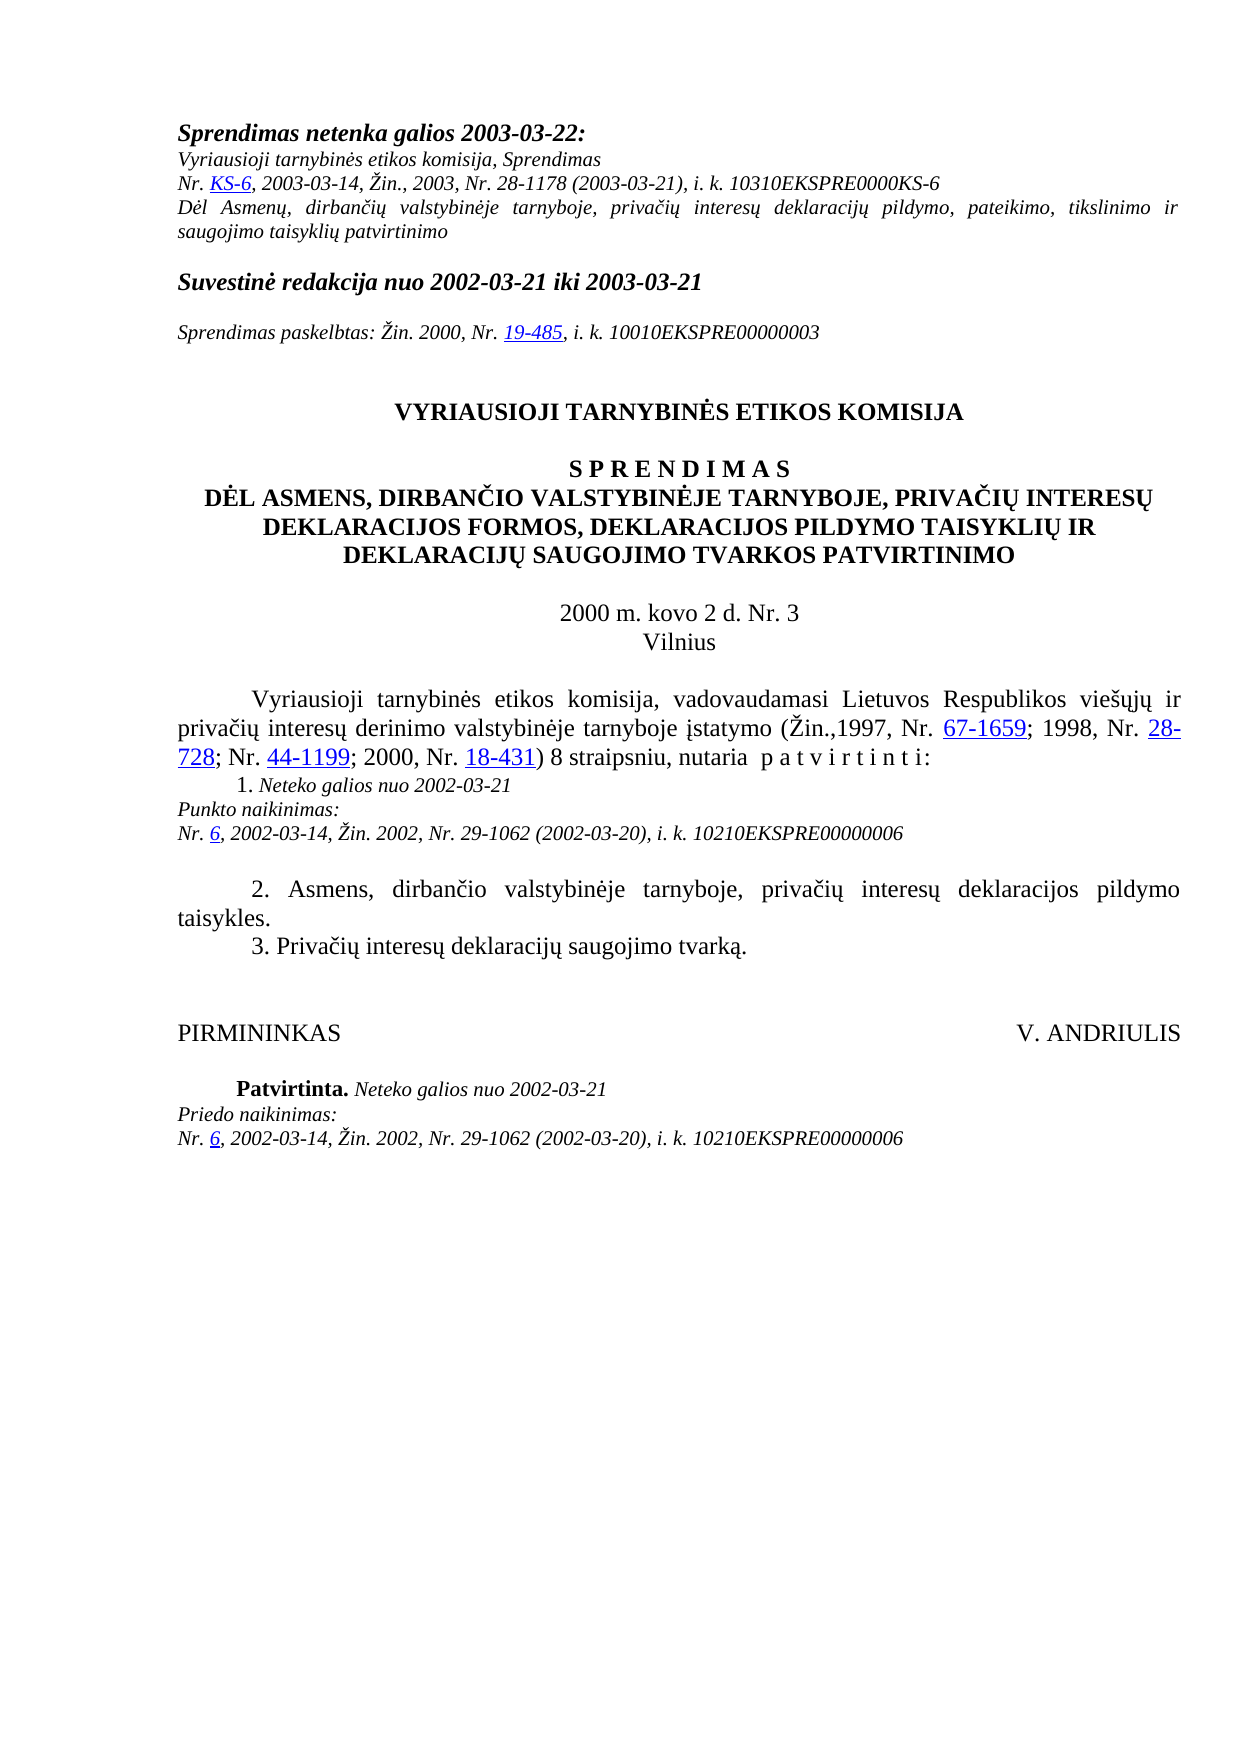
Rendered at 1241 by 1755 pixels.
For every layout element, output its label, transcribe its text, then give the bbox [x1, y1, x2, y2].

text Sprendimas paskelbtas: Žin. 2000, Nr. 19-485, i. k. 10010EKSPRE00000003 [177, 320, 1181, 344]
text VYRIAUSIOJI TARNYBINĖS ETIKOS KOMISIJA [177, 397, 1181, 426]
text Nr. 6, 2002-03-14, Žin. 2002, Nr. 29-1062 (2002-03-20), i. k. 10210EKSPRE00000006 [177, 821, 1181, 845]
text Dėl Asmenų, dirbančių valstybinėje tarnyboje, privačių interesų deklaracijų pildymo, pateikimo, tikslinimo ir saugojimo taisyklių patvirtinimo [177, 195, 1181, 243]
text Vyriausioji tarnybinės etikos komisija, Sprendimas [177, 147, 1181, 171]
text 2000 m. kovo 2 d. Nr. 3 [177, 598, 1181, 627]
text Punkto naikinimas: [177, 797, 1181, 821]
text 1. Neteko galios nuo 2002-03-21 [177, 771, 1181, 797]
text Vyriausioji tarnybinės etikos komisija, vadovaudamasi Lietuvos Respublikos viešųjų ir privačių interesų derinimo valstybinėje tarnyboje įstatymo (Žin.,1997, Nr. 67-1659; 1998, Nr. 28-728; Nr. 44-1199; 2000, Nr. 18-431) 8 straipsniu, nutaria patvirtinti: [177, 684, 1181, 771]
text Sprendimas netenka galios 2003-03-22: [177, 118, 1181, 147]
text Nr. KS-6, 2003-03-14, Žin., 2003, Nr. 28-1178 (2003-03-21), i. k. 10310EKSPRE0000KS-6 [177, 171, 1181, 195]
text Vilnius [177, 627, 1181, 656]
text Nr. 6, 2002-03-14, Žin. 2002, Nr. 29-1062 (2002-03-20), i. k. 10210EKSPRE00000006 [177, 1126, 1181, 1149]
text Suvestinė redakcija nuo 2002-03-21 iki 2003-03-21 [177, 267, 1181, 296]
text DĖL ASMENS, DIRBANČIO VALSTYBINĖJE TARNYBOJE, PRIVAČIŲ INTERESŲ DEKLARACIJOS FORMOS, DEKLARACIJOS PILDYMO TAISYKLIŲ IR DEKLARACIJŲ SAUGOJIMO TVARKOS PATVIRTINIMO [177, 483, 1181, 569]
text PIRMININKAS V. ANDRIULIS [177, 1018, 1181, 1046]
text Patvirtinta. Neteko galios nuo 2002-03-21 [177, 1075, 1181, 1101]
text S P R E N D I M A S [177, 454, 1181, 483]
text Priedo naikinimas: [177, 1101, 1181, 1126]
text 2. Asmens, dirbančio valstybinėje tarnyboje, privačių interesų deklaracijos pildymo taisykles. [177, 874, 1181, 931]
text 3. Privačių interesų deklaracijų saugojimo tvarką. [177, 931, 1181, 960]
